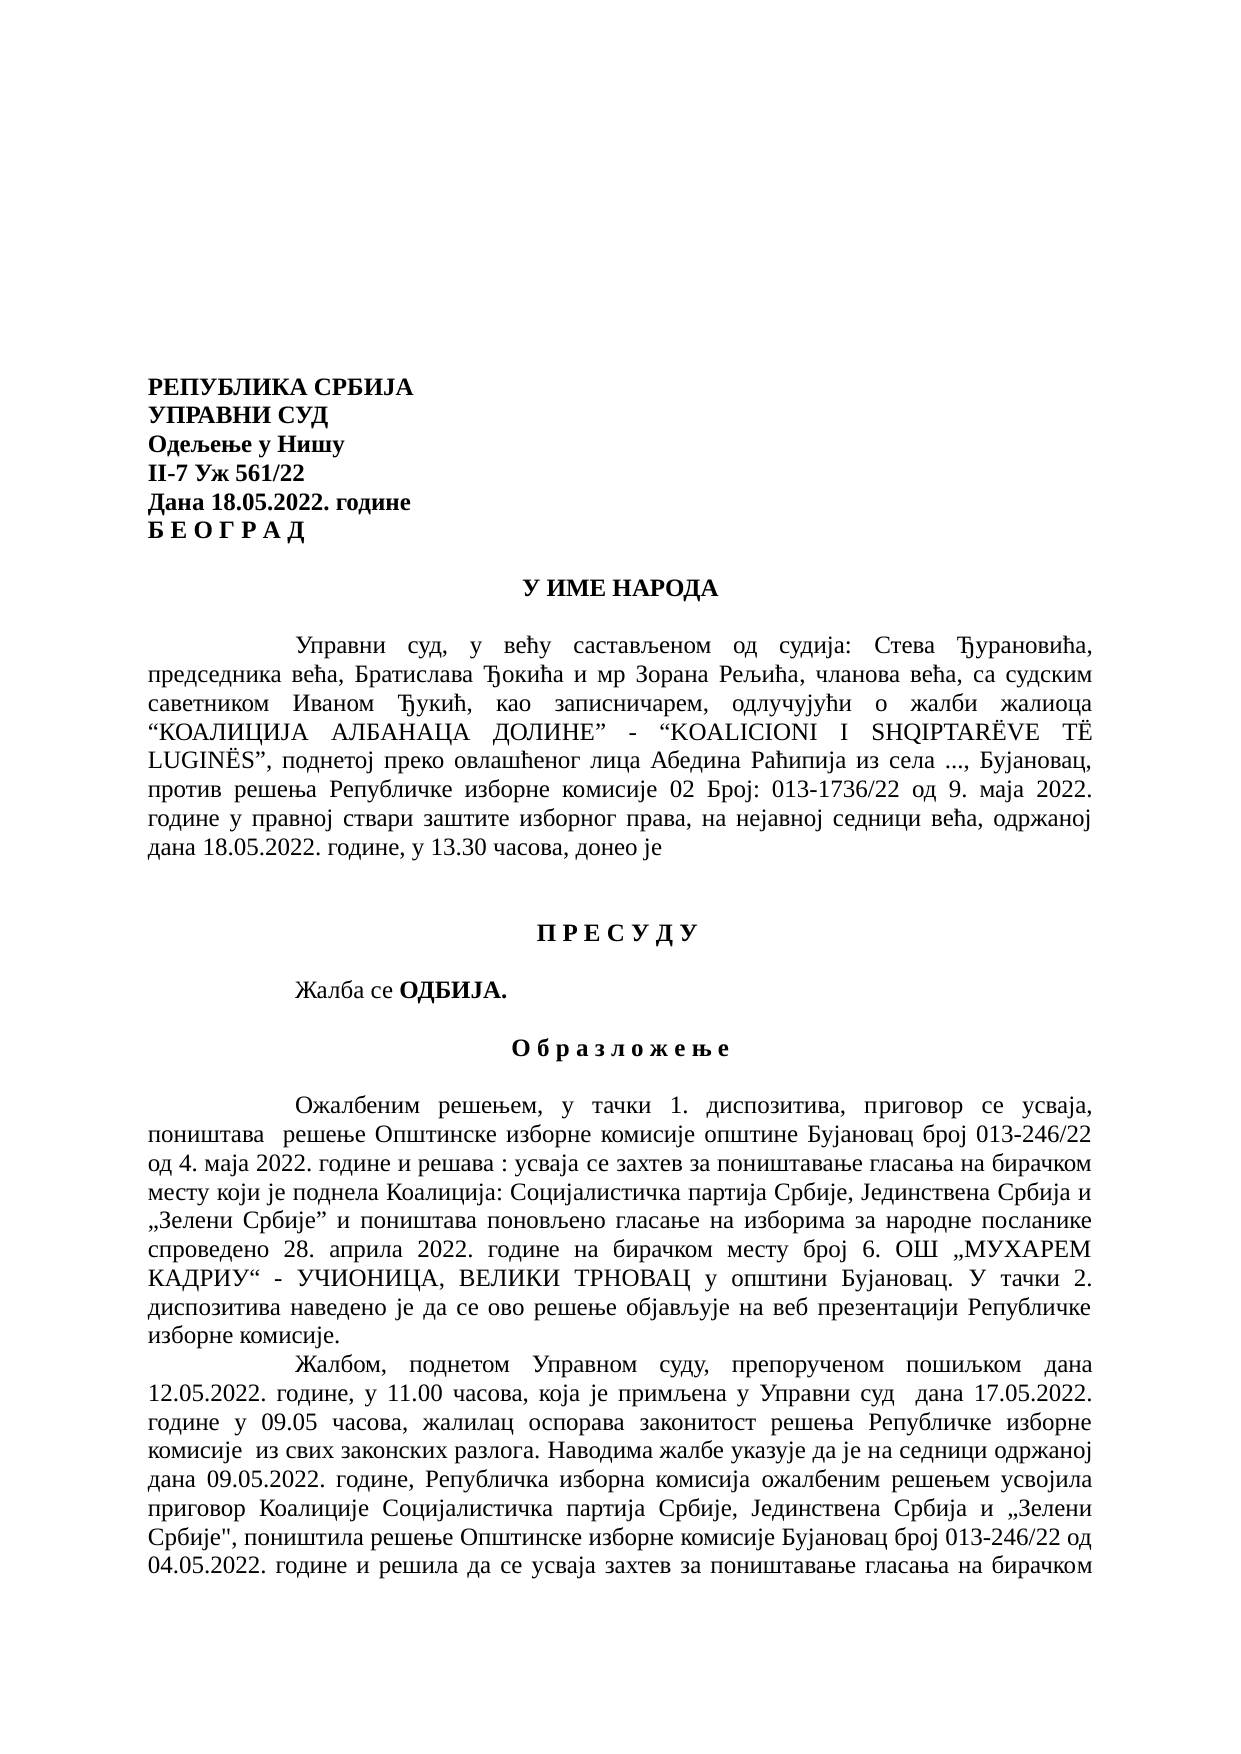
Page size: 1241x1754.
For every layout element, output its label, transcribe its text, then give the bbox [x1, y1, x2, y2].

text Жалба се ОДБИЈА. [148, 976, 1093, 1004]
text Ожалбеним решењем, у тачки 1. диспозитива, приговор се усваја, поништава решење Општинске изборне комисије општине Бујановац број 013-246/22 од 4. маја 2022. године и решава : усваја се захтев за поништавање гласања на бирачком месту који је поднела Коалиција: Социјалистичка партија Србије, Јединствена Србија и „Зелени Србије” и поништава поновљено гласање на изборима за народне посланике спроведено 28. априла 2022. године на бирачком месту број 6. ОШ „МУХАРЕМ КАДРИУ“ - УЧИОНИЦА, ВЕЛИКИ ТРНОВАЦ у општини Бујановац. У тачки 2. диспозитива наведено је да се ово решење објављује на веб презентацији Републичке изборне комисије. [148, 1091, 1093, 1349]
text УПРАВНИ СУД [148, 401, 1093, 429]
text РЕПУБЛИКА СРБИЈА [148, 165, 1093, 401]
text Б Е О Г Р А Д [148, 516, 1093, 544]
text Одељење у Нишу [148, 429, 1093, 458]
text О б р а з л о ж е њ е [148, 1033, 1093, 1062]
text Дана 18.05.2022. године [148, 487, 1093, 516]
text П Р Е С У Д У [148, 918, 1093, 947]
text У ИМЕ НАРОДА [148, 573, 1093, 602]
text Жалбом, поднетом Управном суду, препорученом пошиљком дана 12.05.2022. године, у 11.00 часова, која је примљена у Управни суд дана 17.05.2022. године у 09.05 часова, жалилац оспорава законитост решења Републичке изборне комисије из свих законских разлога. Наводима жалбе указује да је на седници одржаној дана 09.05.2022. године, Републичка изборна комисија ожалбеним решењем усвојила приговор Коалиције Социјалистичка партија Србије, Јединствена Србија и „Зелени Србије", поништила решење Општинске изборне комисије Бујановац број 013-246/22 од 04.05.2022. године и решила да се усваја захтев за поништавање гласања на бирачком [148, 1349, 1093, 1579]
text II-7 Уж 561/22 [148, 458, 1093, 487]
text Управни суд, у већу састављеном од судија: Стева Ђурановића, председника већа, Братислава Ђокића и мр Зорана Рељића, чланова већа, са судским саветником Иваном Ђукић, као записничарем, одлучујући о жалби жалиоца “КОАЛИЦИЈА АЛБАНАЦА ДОЛИНЕ” - “KOALICIONI I SHQIPTARËVE TË LUGINËS”, поднетој преко овлашћеног лица Абедина Раћипија из села ..., Бујановац, против решења Републичке изборне комисије 02 Број: 013-1736/22 од 9. маја 2022. године у правној ствари заштите изборног права, на нејавној седници већа, одржаној дана 18.05.2022. године, у 13.30 часова, донео је [148, 631, 1093, 861]
